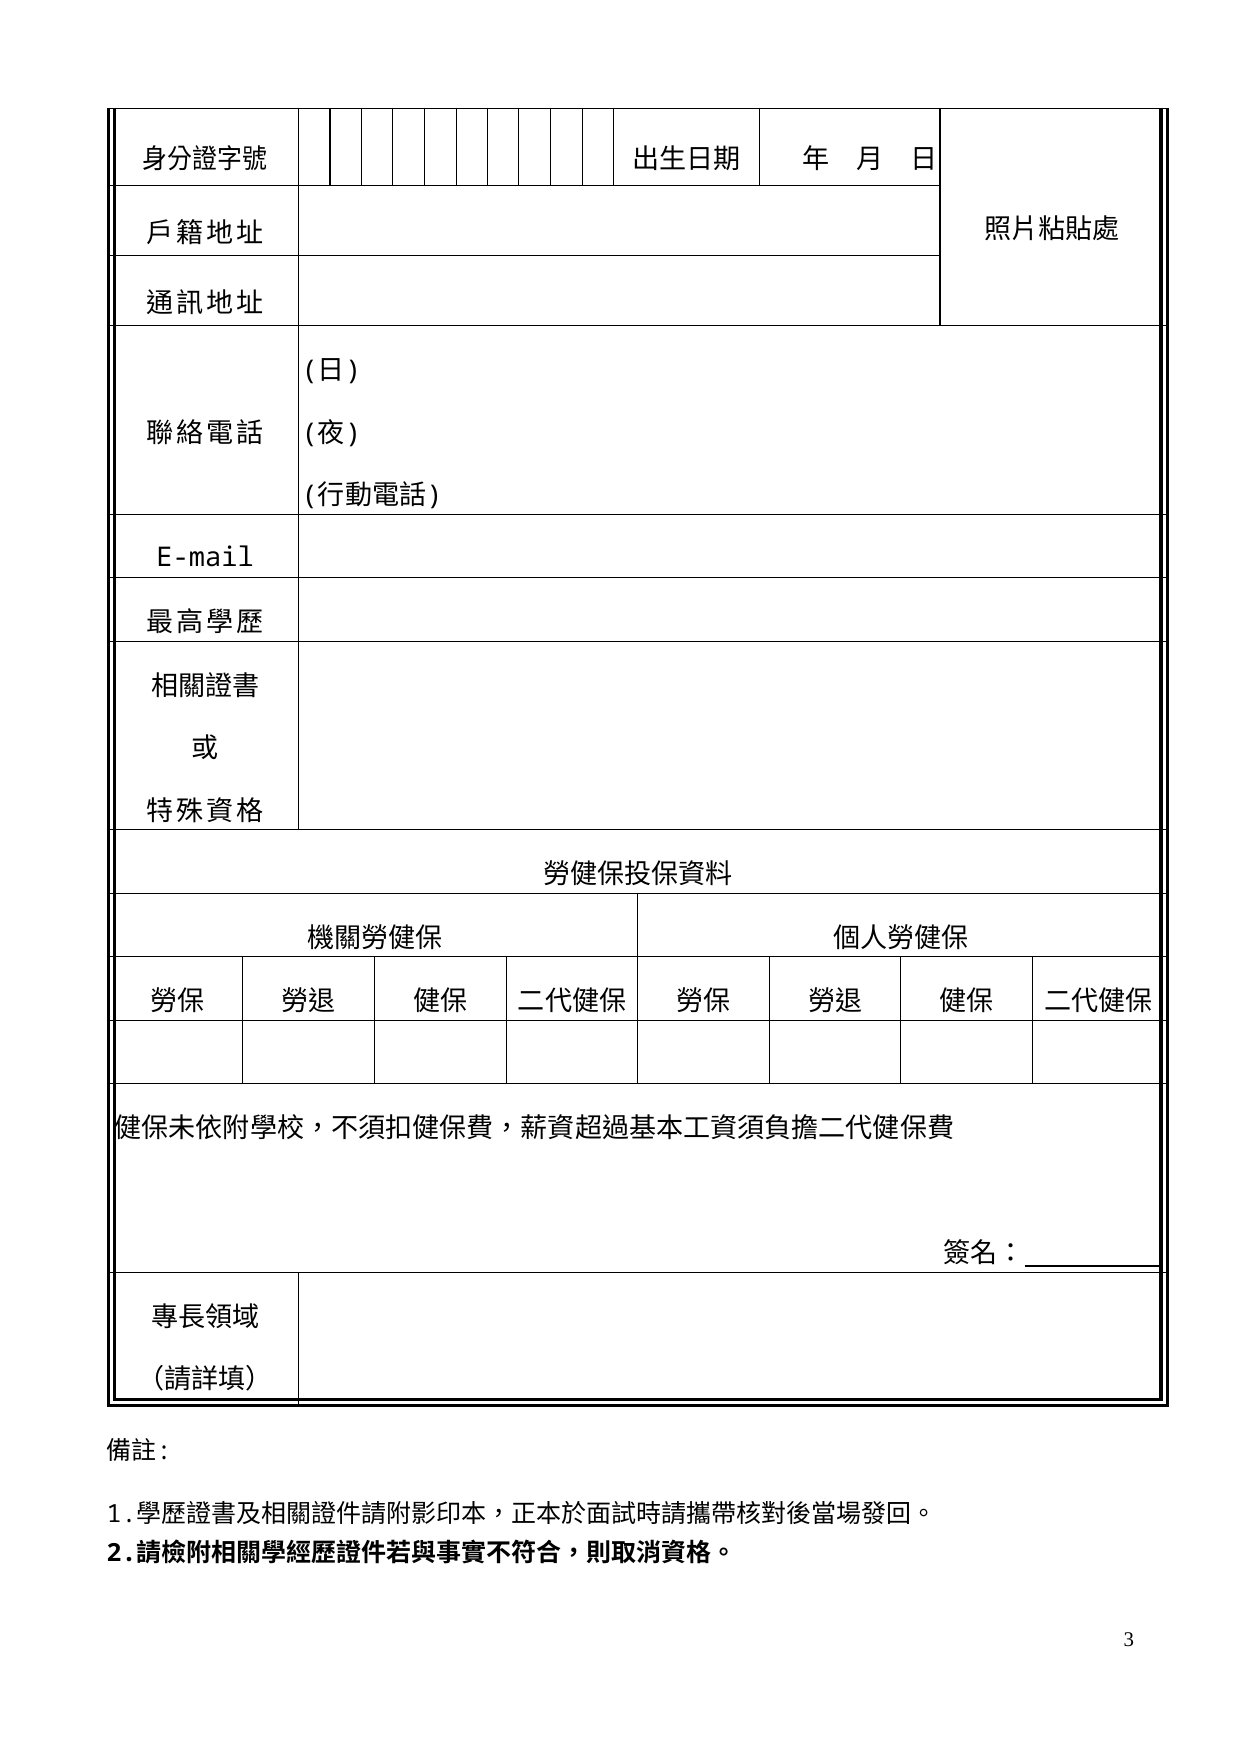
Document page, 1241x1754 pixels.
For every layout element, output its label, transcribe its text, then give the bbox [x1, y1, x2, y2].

table_cell [519, 109, 550, 184]
text 2.請檢附相關學經歷證件若與事實不符合，則取消資格。 [106, 1532, 1134, 1568]
table_cell [457, 109, 487, 184]
table_cell 相關證書 或 特殊資格 [116, 642, 298, 829]
table_cell 勞退 [243, 957, 374, 1020]
table_cell 勞保 [638, 957, 769, 1020]
table_cell [507, 1021, 637, 1083]
table_cell [393, 109, 424, 184]
table_cell 健保未依附學校，不須扣健保費，薪資超過基本工資須負擔二代健保費 簽名： [116, 1084, 1159, 1272]
table_cell [299, 186, 939, 255]
table_cell 機關勞健保 [116, 894, 637, 956]
table_cell [299, 256, 939, 325]
table_cell 照片粘貼處 [941, 109, 1159, 325]
table_cell [901, 1021, 1032, 1083]
table_cell [362, 109, 392, 184]
table_cell [488, 109, 518, 184]
table_cell 勞健保投保資料 [116, 830, 1159, 893]
table_cell 健保 [901, 957, 1032, 1020]
table_cell [299, 578, 1159, 641]
table_cell [1033, 1021, 1159, 1083]
table_cell 最高學歷 [116, 578, 298, 641]
table_cell 二代健保 [1033, 957, 1159, 1020]
table_cell [299, 515, 1159, 577]
table_cell 戶籍地址 [116, 186, 298, 255]
table_cell [299, 642, 1159, 829]
table_cell [331, 109, 361, 184]
table_cell [770, 1021, 900, 1083]
table_cell E-mail [116, 515, 298, 577]
table_cell 專長領域 （請詳填） [116, 1273, 298, 1398]
table_cell 身分證字號 [116, 109, 298, 184]
text 備註: [106, 1407, 1134, 1470]
table_cell 出生日期 [614, 109, 759, 184]
table_cell [425, 109, 456, 184]
table_cell [116, 1021, 242, 1083]
table_cell [299, 109, 329, 184]
table_cell 年 月 日 [760, 109, 939, 184]
table_cell (日) (夜) (行動電話) [299, 326, 1159, 513]
table_cell [638, 1021, 769, 1083]
text 1.學歷證書及相關證件請附影印本，正本於面試時請攜帶核對後當場發回。 [106, 1470, 1134, 1532]
table_cell [583, 109, 613, 184]
table_cell 個人勞健保 [638, 894, 1159, 956]
table_cell 勞退 [770, 957, 900, 1020]
table_cell [551, 109, 582, 184]
table_cell [299, 1273, 1159, 1398]
table_cell 聯絡電話 [116, 326, 298, 513]
table_cell 健保 [375, 957, 506, 1020]
table_cell 勞保 [116, 957, 242, 1020]
table_cell [375, 1021, 506, 1083]
table_cell 通訊地址 [116, 256, 298, 325]
table_cell [243, 1021, 374, 1083]
table_cell 二代健保 [507, 957, 637, 1020]
